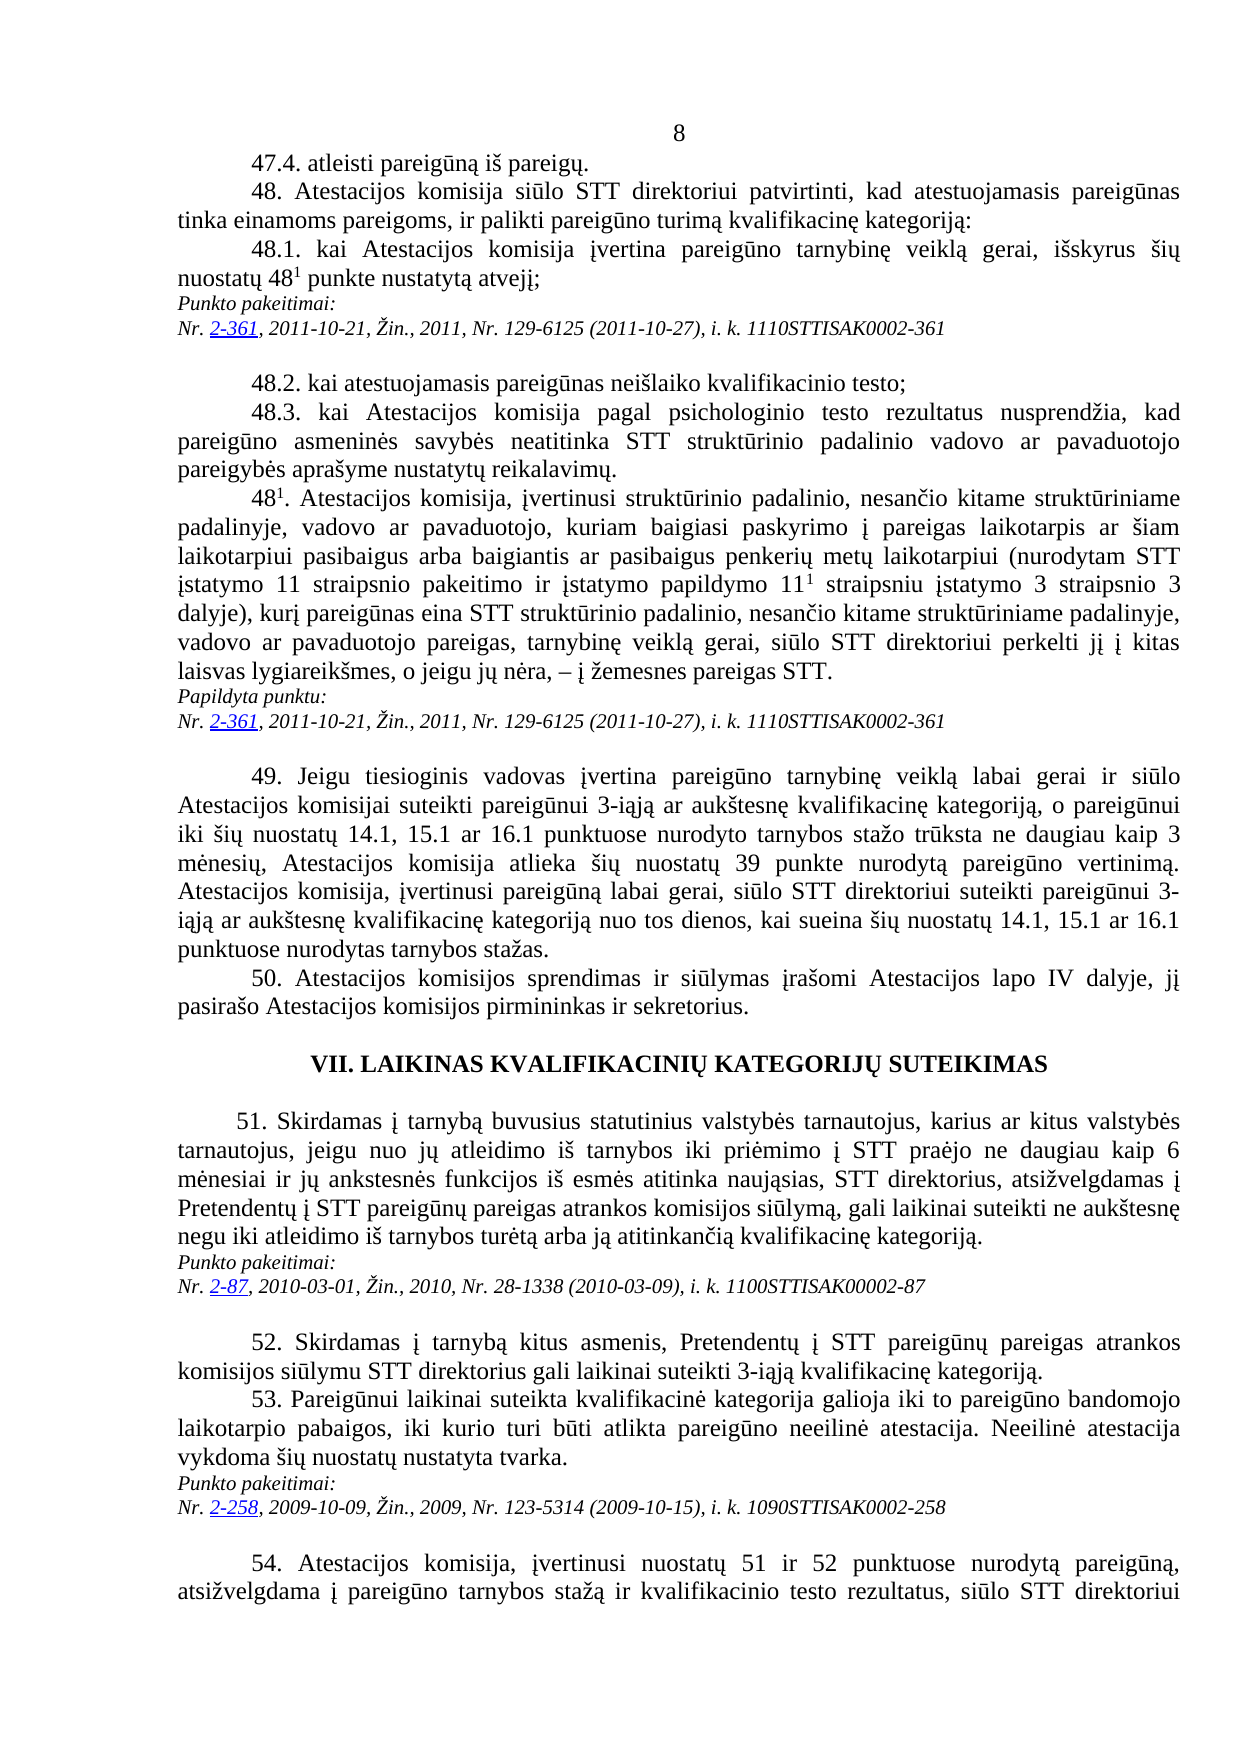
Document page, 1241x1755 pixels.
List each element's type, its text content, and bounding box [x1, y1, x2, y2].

text Punkto pakeitimai: [177, 1250, 1181, 1274]
text 48.1. kai Atestacijos komisija įvertina pareigūno tarnybinę veiklą gerai, išskyrus šių nuostatų 481 punkte nustatytą atvejį; [177, 234, 1181, 291]
text Nr. 2-361, 2011-10-21, Žin., 2011, Nr. 129-6125 (2011-10-27), i. k. 1110STTISAK0002-361 [177, 315, 1181, 339]
text 51. Skirdamas į tarnybą buvusius statutinius valstybės tarnautojus, karius ar kitus valstybės tarnautojus, jeigu nuo jų atleidimo iš tarnybos iki priėmimo į STT praėjo ne daugiau kaip 6 mėnesiai ir jų ankstesnės funkcijos iš esmės atitinka naująsias, STT direktorius, atsižvelgdamas į Pretendentų į STT pareigūnų pareigas atrankos komisijos siūlymą, gali laikinai suteikti ne aukštesnę negu iki atleidimo iš tarnybos turėtą arba ją atitinkančią kvalifikacinę kategoriją. [177, 1106, 1181, 1250]
text Nr. 2-258, 2009-10-09, Žin., 2009, Nr. 123-5314 (2009-10-15), i. k. 1090STTISAK0002-258 [177, 1495, 1181, 1519]
text 481. Atestacijos komisija, įvertinusi struktūrinio padalinio, nesančio kitame struktūriniame padalinyje, vadovo ar pavaduotojo, kuriam baigiasi paskyrimo į pareigas laikotarpis ar šiam laikotarpiui pasibaigus arba baigiantis ar pasibaigus penkerių metų laikotarpiui (nurodytam STT įstatymo 11 straipsnio pakeitimo ir įstatymo papildymo 111 straipsniu įstatymo 3 straipsnio 3 dalyje), kurį pareigūnas eina STT struktūrinio padalinio, nesančio kitame struktūriniame padalinyje, vadovo ar pavaduotojo pareigas, tarnybinę veiklą gerai, siūlo STT direktoriui perkelti jį į kitas laisvas lygiareikšmes, o jeigu jų nėra, – į žemesnes pareigas STT. [177, 483, 1181, 684]
text 54. Atestacijos komisija, įvertinusi nuostatų 51 ir 52 punktuose nurodytą pareigūną, atsižvelgdama į pareigūno tarnybos stažą ir kvalifikacinio testo rezultatus, siūlo STT direktoriui [177, 1548, 1181, 1605]
text 48.3. kai Atestacijos komisija pagal psichologinio testo rezultatus nusprendžia, kad pareigūno asmeninės savybės neatitinka STT struktūrinio padalinio vadovo ar pavaduotojo pareigybės aprašyme nustatytų reikalavimų. [177, 397, 1181, 483]
text 48. Atestacijos komisija siūlo STT direktoriui patvirtinti, kad atestuojamasis pareigūnas tinka einamoms pareigoms, ir palikti pareigūno turimą kvalifikacinę kategoriją: [177, 176, 1181, 234]
text 47.4. atleisti pareigūną iš pareigų. [177, 148, 1181, 176]
text 53. Pareigūnui laikinai suteikta kvalifikacinė kategorija galioja iki to pareigūno bandomojo laikotarpio pabaigos, iki kurio turi būti atlikta pareigūno neeilinė atestacija. Neeilinė atestacija vykdoma šių nuostatų nustatyta tvarka. [177, 1384, 1181, 1471]
text Nr. 2-361, 2011-10-21, Žin., 2011, Nr. 129-6125 (2011-10-27), i. k. 1110STTISAK0002-361 [177, 708, 1181, 733]
text 52. Skirdamas į tarnybą kitus asmenis, Pretendentų į STT pareigūnų pareigas atrankos komisijos siūlymu STT direktorius gali laikinai suteikti 3-iąją kvalifikacinę kategoriją. [177, 1327, 1181, 1384]
text Punkto pakeitimai: [177, 291, 1181, 315]
text Punkto pakeitimai: [177, 1471, 1181, 1495]
text Papildyta punktu: [177, 684, 1181, 708]
text 49. Jeigu tiesioginis vadovas įvertina pareigūno tarnybinę veiklą labai gerai ir siūlo Atestacijos komisijai suteikti pareigūnui 3-iąją ar aukštesnę kvalifikacinę kategoriją, o pareigūnui iki šių nuostatų 14.1, 15.1 ar 16.1 punktuose nurodyto tarnybos stažo trūksta ne daugiau kaip 3 mėnesių, Atestacijos komisija atlieka šių nuostatų 39 punkte nurodytą pareigūno vertinimą. Atestacijos komisija, įvertinusi pareigūną labai gerai, siūlo STT direktoriui suteikti pareigūnui 3-iąją ar aukštesnę kvalifikacinę kategoriją nuo tos dienos, kai sueina šių nuostatų 14.1, 15.1 ar 16.1 punktuose nurodytas tarnybos stažas. [177, 761, 1181, 963]
text VII. LAIKINAS KVALIFIKACINIŲ KATEGORIJŲ SUTEIKIMAS [177, 1049, 1181, 1078]
text 50. Atestacijos komisijos sprendimas ir siūlymas įrašomi Atestacijos lapo IV dalyje, jį pasirašo Atestacijos komisijos pirmininkas ir sekretorius. [177, 963, 1181, 1020]
text Nr. 2-87, 2010-03-01, Žin., 2010, Nr. 28-1338 (2010-03-09), i. k. 1100STTISAK00002-87 [177, 1274, 1181, 1298]
text 48.2. kai atestuojamasis pareigūnas neišlaiko kvalifikacinio testo; [177, 368, 1181, 397]
